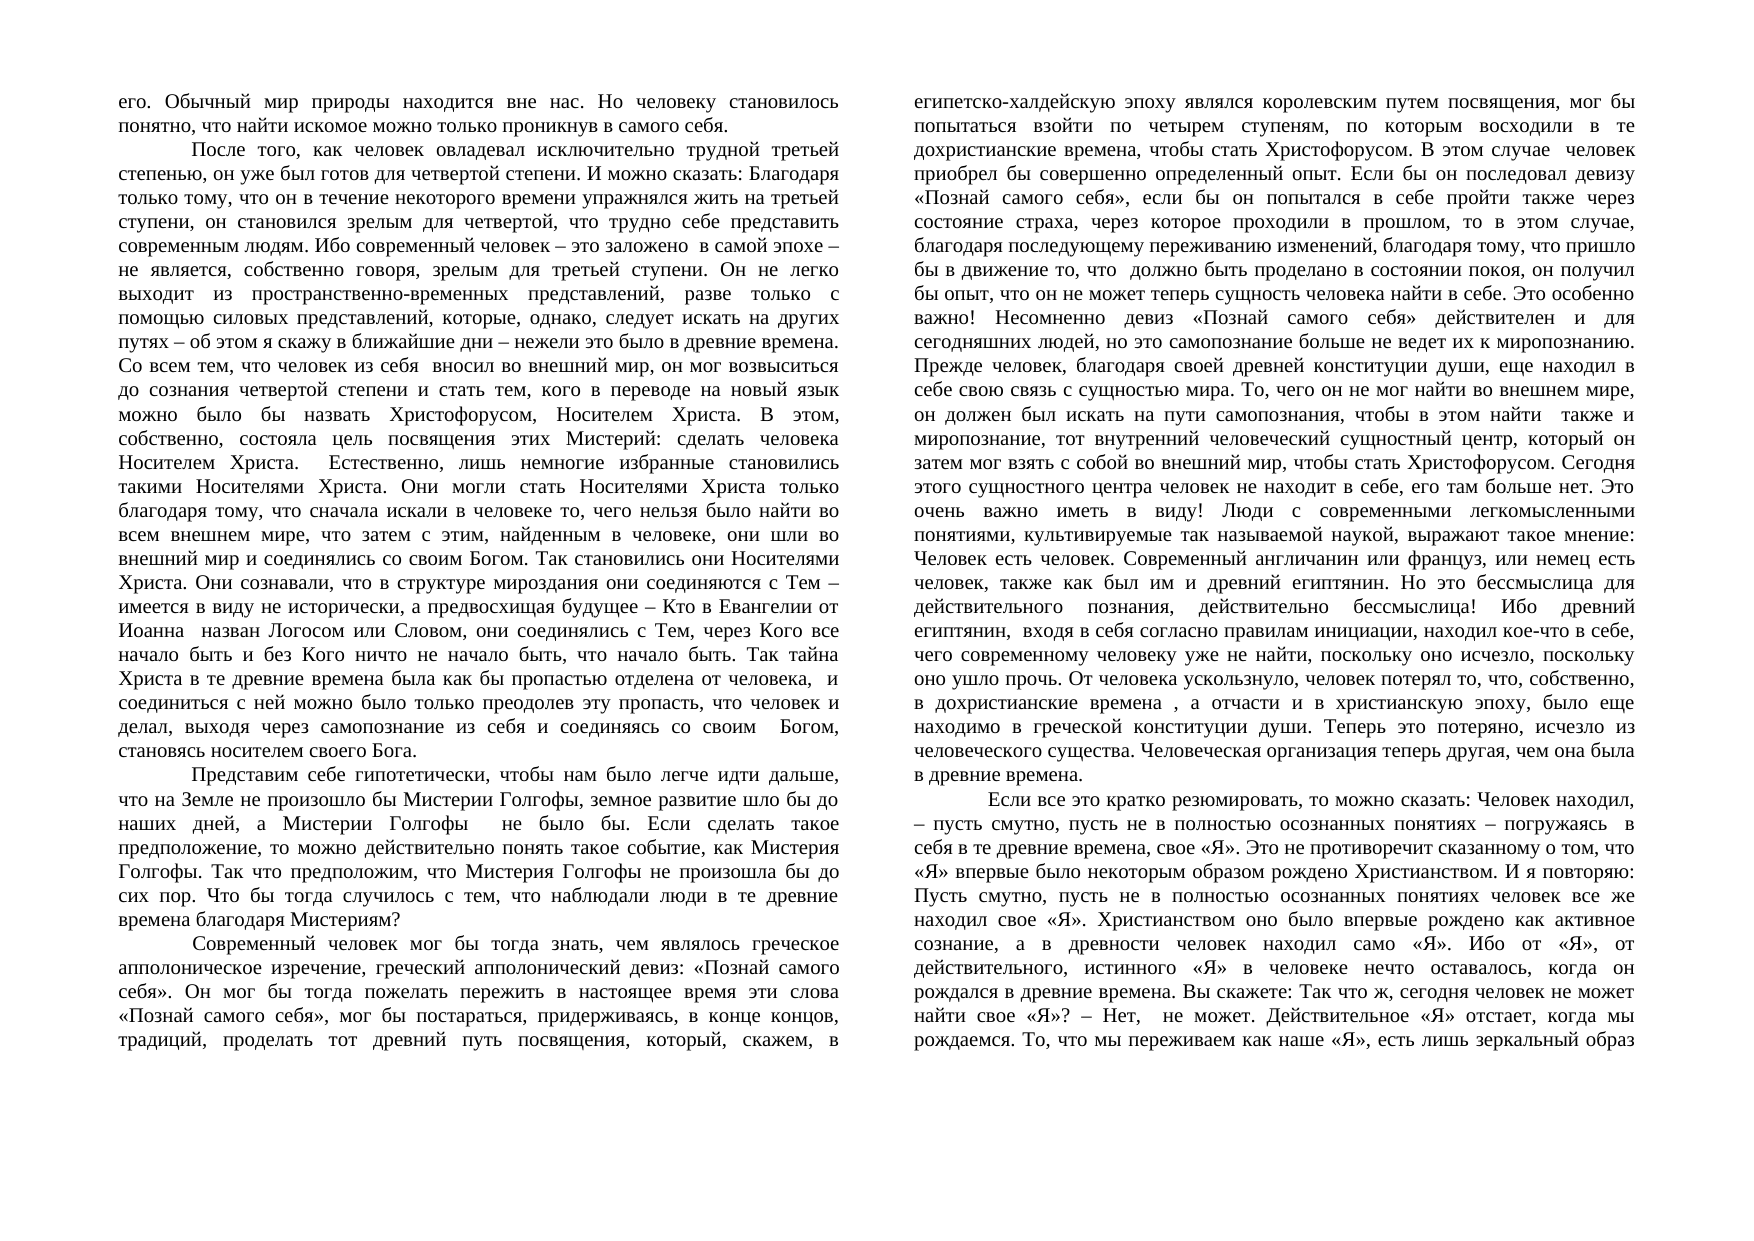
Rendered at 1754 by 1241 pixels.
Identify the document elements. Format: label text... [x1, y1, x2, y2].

text После того, как человек овладевал исключительно трудной третьей степенью, он уже был готов для четвертой степени. И можно сказать: Благодаря только тому, что он в течение некоторого времени упражнялся жить на третьей ступени, он становился зрелым для четвертой, что трудно себе представить современным людям. Ибо современный человек – это заложено в самой эпохе – не является, собственно говоря, зрелым для третьей ступени. Он не легко выходит из пространственно-временных представлений, разве только с помощью силовых представлений, которые, однако, следует искать на других путях – об этом я скажу в ближайшие дни – нежели это было в древние времена. Со всем тем, что человек из себя вносил во внешний мир, он мог возвыситься до сознания четвертой степени и стать тем, кого в переводе на новый язык можно было бы назвать Христофорусом, Носителем Христа. В этом, собственно, состояла цель посвящения этих Мистерий: сделать человека Носителем Христа. Естественно, лишь немногие избранные становились такими Носителями Христа. Они могли стать Носителями Христа только благодаря тому, что сначала искали в человеке то, чего нельзя было найти во всем внешнем мире, что затем с этим, найденным в человеке, они шли во внешний мир и соединялись со своим Богом. Так становились они Носителями Христа. Они сознавали, что в структуре мироздания они соединяются с Тем – имеется в виду не исторически, а предвосхищая будущее – Кто в Евангелии от Иоанна назван Логосом или Словом, они соединялись с Тем, через Кого все начало быть и без Кого ничто не начало быть, что начало быть. Так тайна Христа в те древние времена была как бы пропастью отделена от человека, и соединиться с ней можно было только преодолев эту пропасть, что человек и делал, выходя через самопознание из себя и соединяясь со своим Богом, становясь носителем своего Бога. [118, 137, 840, 762]
text египетско-халдейскую эпоху являлся королевским путем посвящения, мог бы попытаться взойти по четырем ступеням, по которым восходили в те дохристианские времена, чтобы стать Христофорусом. В этом случае человек приобрел бы совершенно определенный опыт. Если бы он последовал девизу «Познай самого себя», если бы он попытался в себе пройти также через состояние страха, через которое проходили в прошлом, то в этом случае, благодаря последующему переживанию изменений, благодаря тому, что пришло бы в движение то, что должно быть проделано в состоянии покоя, он получил бы опыт, что он не может теперь сущность человека найти в себе. Это особенно важно! Несомненно девиз «Познай самого себя» действителен и для сегодняшних людей, но это самопознание больше не ведет их к миропознанию. Прежде человек, благодаря своей древней конституции души, еще находил в себе свою связь с сущностью мира. То, чего он не мог найти во внешнем мире, он должен был искать на пути самопознания, чтобы в этом найти также и миропознание, тот внутренний человеческий сущностный центр, который он затем мог взять с собой во внешний мир, чтобы стать Христофорусом. Сегодня этого сущностного центра человек не находит в себе, его там больше нет. Это очень важно иметь в виду! Люди с современными легкомысленными понятиями, культивируемые так называемой наукой, выражают такое мнение: Человек есть человек. Современный англичанин или француз, или немец есть человек, также как был им и древний египтянин. Но это бессмыслица для действительного познания, действительно бессмыслица! Ибо древний египтянин, входя в себя согласно правилам инициации, находил кое-что в себе, чего современному человеку уже не найти, поскольку оно исчезло, поскольку оно ушло прочь. От человека ускользнуло, человек потерял то, что, собственно, в дохристианские времена , а отчасти и в христианскую эпоху, было еще находимо в греческой конституции души. Теперь это потеряно, исчезло из человеческого существа. Человеческая организация теперь другая, чем она была в древние времена. [914, 89, 1636, 786]
text Если все это кратко резюмировать, то можно сказать: Человек находил, – пусть смутно, пусть не в полностью осознанных понятиях – погружаясь в себя в те древние времена, свое «Я». Это не противоречит сказанному о том, что «Я» впервые было некоторым образом рождено Христианством. И я повторяю: Пусть смутно, пусть не в полностью осознанных понятиях человек все же находил свое «Я». Христианством оно было впервые рождено как активное сознание, а в древности человек находил само «Я». Ибо от «Я», от действительного, истинного «Я» в человеке нечто оставалось, когда он рождался в древние времена. Вы скажете: Так что ж, сегодня человек не может найти свое «Я»? – Нет, не может. Действительное «Я» отстает, когда мы рождаемся. То, что мы переживаем как наше «Я», есть лишь зеркальный образ [914, 786, 1636, 1051]
text его. Обычный мир природы находится вне нас. Но человеку становилось понятно, что найти искомое можно только проникнув в самого себя. [118, 89, 840, 137]
text Представим себе гипотетически, чтобы нам было легче идти дальше, что на Земле не произошло бы Мистерии Голгофы, земное развитие шло бы до наших дней, а Мистерии Голгофы не было бы. Если сделать такое предположение, то можно действительно понять такое событие, как Мистерия Голгофы. Так что предположим, что Мистерия Голгофы не произошла бы до сих пор. Что бы тогда случилось с тем, что наблюдали люди в те древние времена благодаря Мистериям? [118, 762, 840, 931]
text Современный человек мог бы тогда знать, чем являлось греческое апполоническое изречение, греческий апполонический девиз: «Познай самого себя». Он мог бы тогда пожелать пережить в настоящее время эти слова «Познай самого себя», мог бы постараться, придерживаясь, в конце концов, традиций, проделать тот древний путь посвящения, который, скажем, в [118, 931, 840, 1051]
